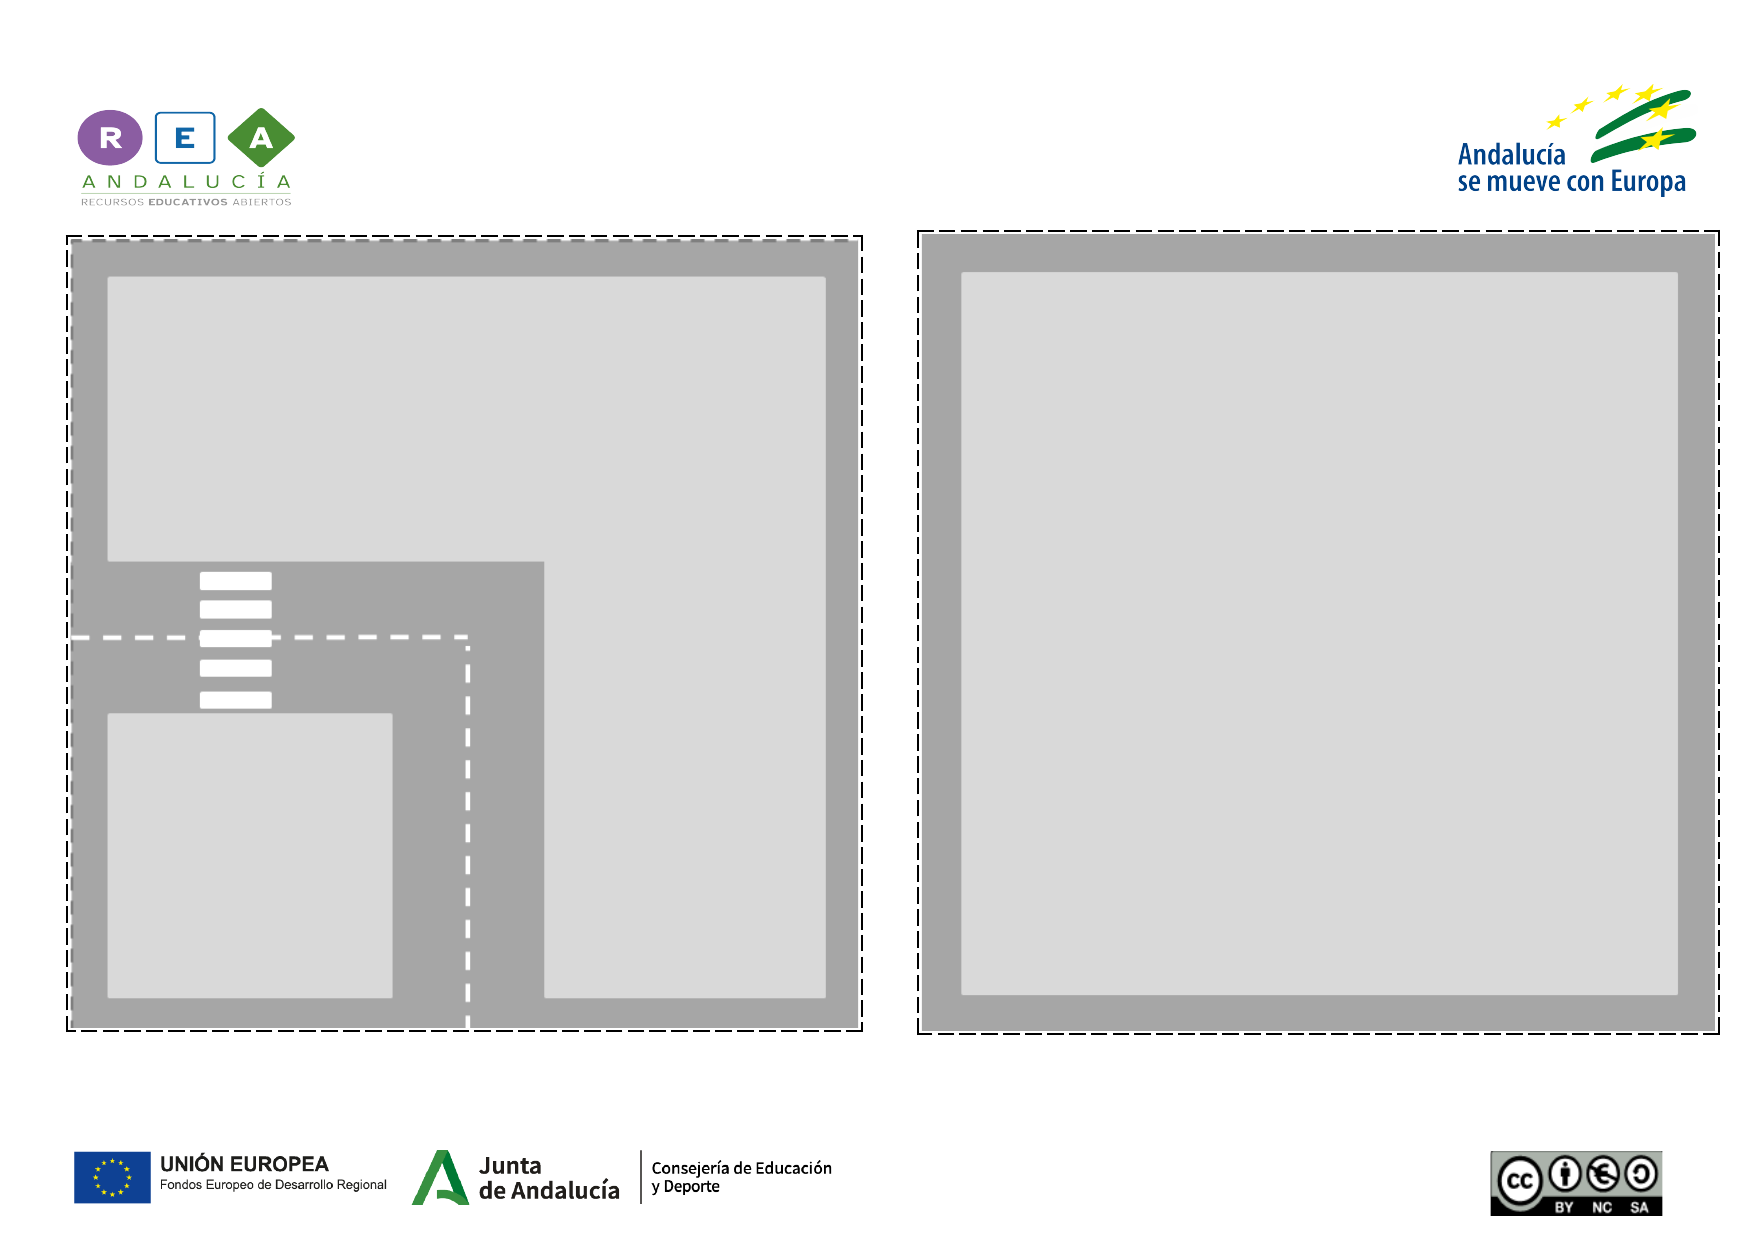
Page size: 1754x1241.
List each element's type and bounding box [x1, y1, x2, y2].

picture [67, 54, 306, 221]
picture [1458, 84, 1699, 197]
picture [70, 239, 859, 1028]
picture [1490, 1151, 1663, 1216]
picture [53, 1133, 845, 1224]
picture [921, 234, 1715, 1031]
